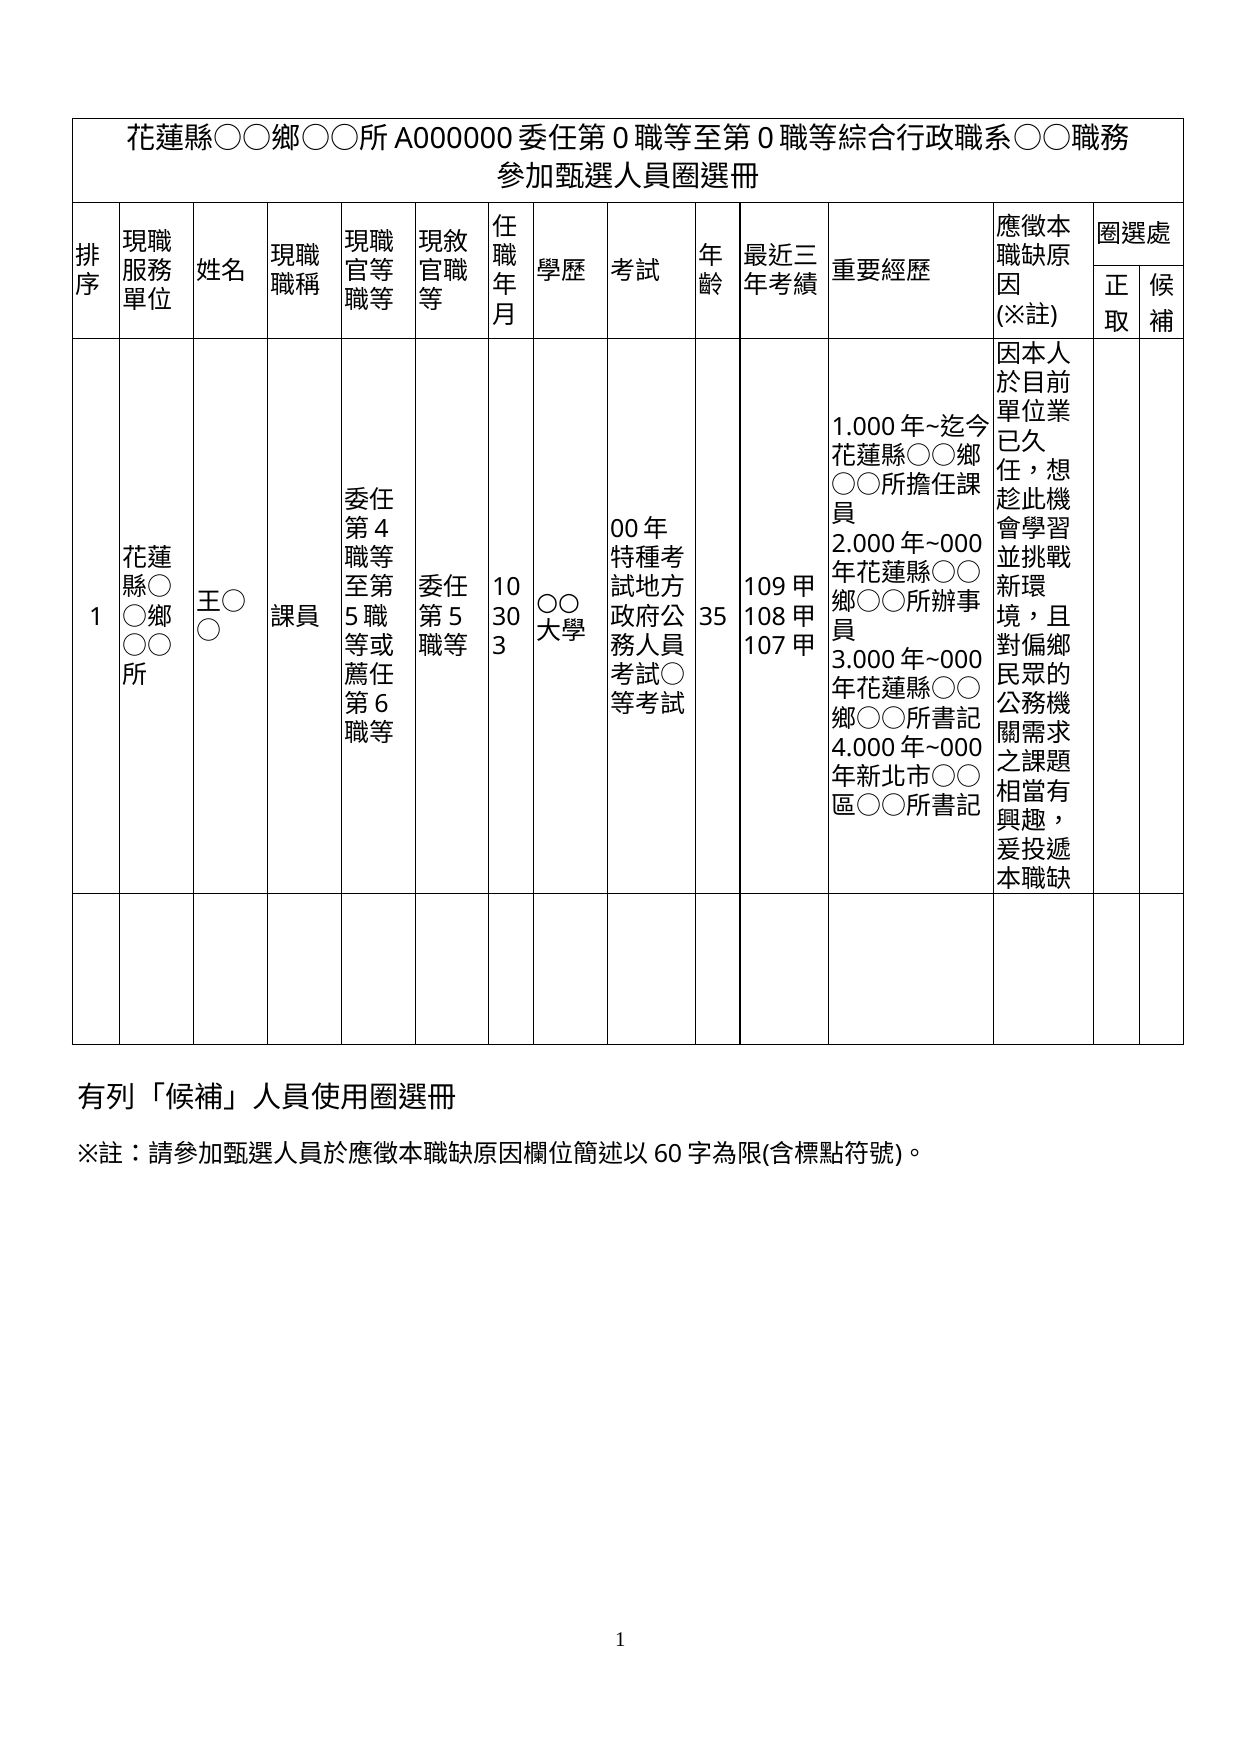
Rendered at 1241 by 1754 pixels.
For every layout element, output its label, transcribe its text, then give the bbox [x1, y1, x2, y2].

table_cell 10303 [489, 339, 533, 893]
table_cell [608, 894, 695, 1044]
table_cell 年齡 [696, 203, 739, 338]
table_cell 任職 年月 [489, 203, 533, 338]
table_cell 課員 [268, 339, 341, 893]
table_cell [1140, 894, 1183, 1044]
table_cell 35 [696, 339, 739, 893]
text ※註：請參加甄選人員於應徵本職缺原因欄位簡述以60字為限(含標點符號)。 [77, 1132, 1165, 1170]
table_cell [120, 894, 193, 1044]
table_cell [1094, 894, 1139, 1044]
table_cell [829, 894, 993, 1044]
table_cell [994, 894, 1093, 1044]
table_cell 現職服務單位 [120, 203, 193, 338]
table_cell 姓名 [194, 203, 267, 338]
table_cell 重要經歷 [829, 203, 993, 338]
table_cell 現敘官職等 [416, 203, 488, 338]
table_cell [696, 894, 739, 1044]
table_cell [268, 894, 341, 1044]
table_cell [1140, 339, 1183, 893]
table_cell 1 [73, 339, 119, 893]
table_cell 最近三年考績 [741, 203, 828, 338]
table_header 花蓮縣○○鄉○○所A000000委任第0職等至第0職等綜合行政職系○○職務 參加甄選人員圈選冊 [73, 119, 1183, 202]
table_cell 圈選處 [1094, 203, 1183, 264]
table_cell [741, 894, 828, 1044]
table_cell 1.000年~迄今花蓮縣○○鄉○○所擔任課員 2.000年~000年花蓮縣○○鄉○○所辦事員 3.000年~000年花蓮縣○○鄉○○所書記 4.000年~000年新北市○○區○○所書記 [829, 339, 993, 893]
table_cell [489, 894, 533, 1044]
table_cell 現職官等職等 [342, 203, 415, 338]
table_cell ○○大學 [534, 339, 607, 893]
table_cell [73, 894, 119, 1044]
table_cell [342, 894, 415, 1044]
table_cell [534, 894, 607, 1044]
text 有列「候補」人員使用圈選冊 [77, 1045, 1165, 1132]
table_cell 學歷 [534, 203, 607, 338]
table_cell 候補 [1140, 266, 1183, 338]
table_cell 因本人於目前單位業已久任，想趁此機會學習並挑戰新環境，且對偏鄉民眾的公務機關需求之課題相當有興趣，爰投遞本職缺 [994, 339, 1093, 893]
table_cell 委任第4職等至第5職等或薦任第6職等 [342, 339, 415, 893]
text [77, 82, 1165, 118]
table_cell [194, 894, 267, 1044]
table_cell 王○○ [194, 339, 267, 893]
table_cell 00年特種考試地方政府公務人員考試○等考試 [608, 339, 695, 893]
table_cell 正取 [1094, 266, 1139, 338]
table_cell [1094, 339, 1139, 893]
table_cell 應徵本職缺原因 (※註) [994, 203, 1093, 338]
table_cell 現職職稱 [268, 203, 341, 338]
table_cell 排序 [73, 203, 119, 338]
table_cell 花蓮縣○○鄉○○所 [120, 339, 193, 893]
table_cell 考試 [608, 203, 695, 338]
table_cell 109甲 108甲 107甲 [741, 339, 828, 893]
table_cell 委任第5職等 [416, 339, 488, 893]
table_cell [416, 894, 488, 1044]
